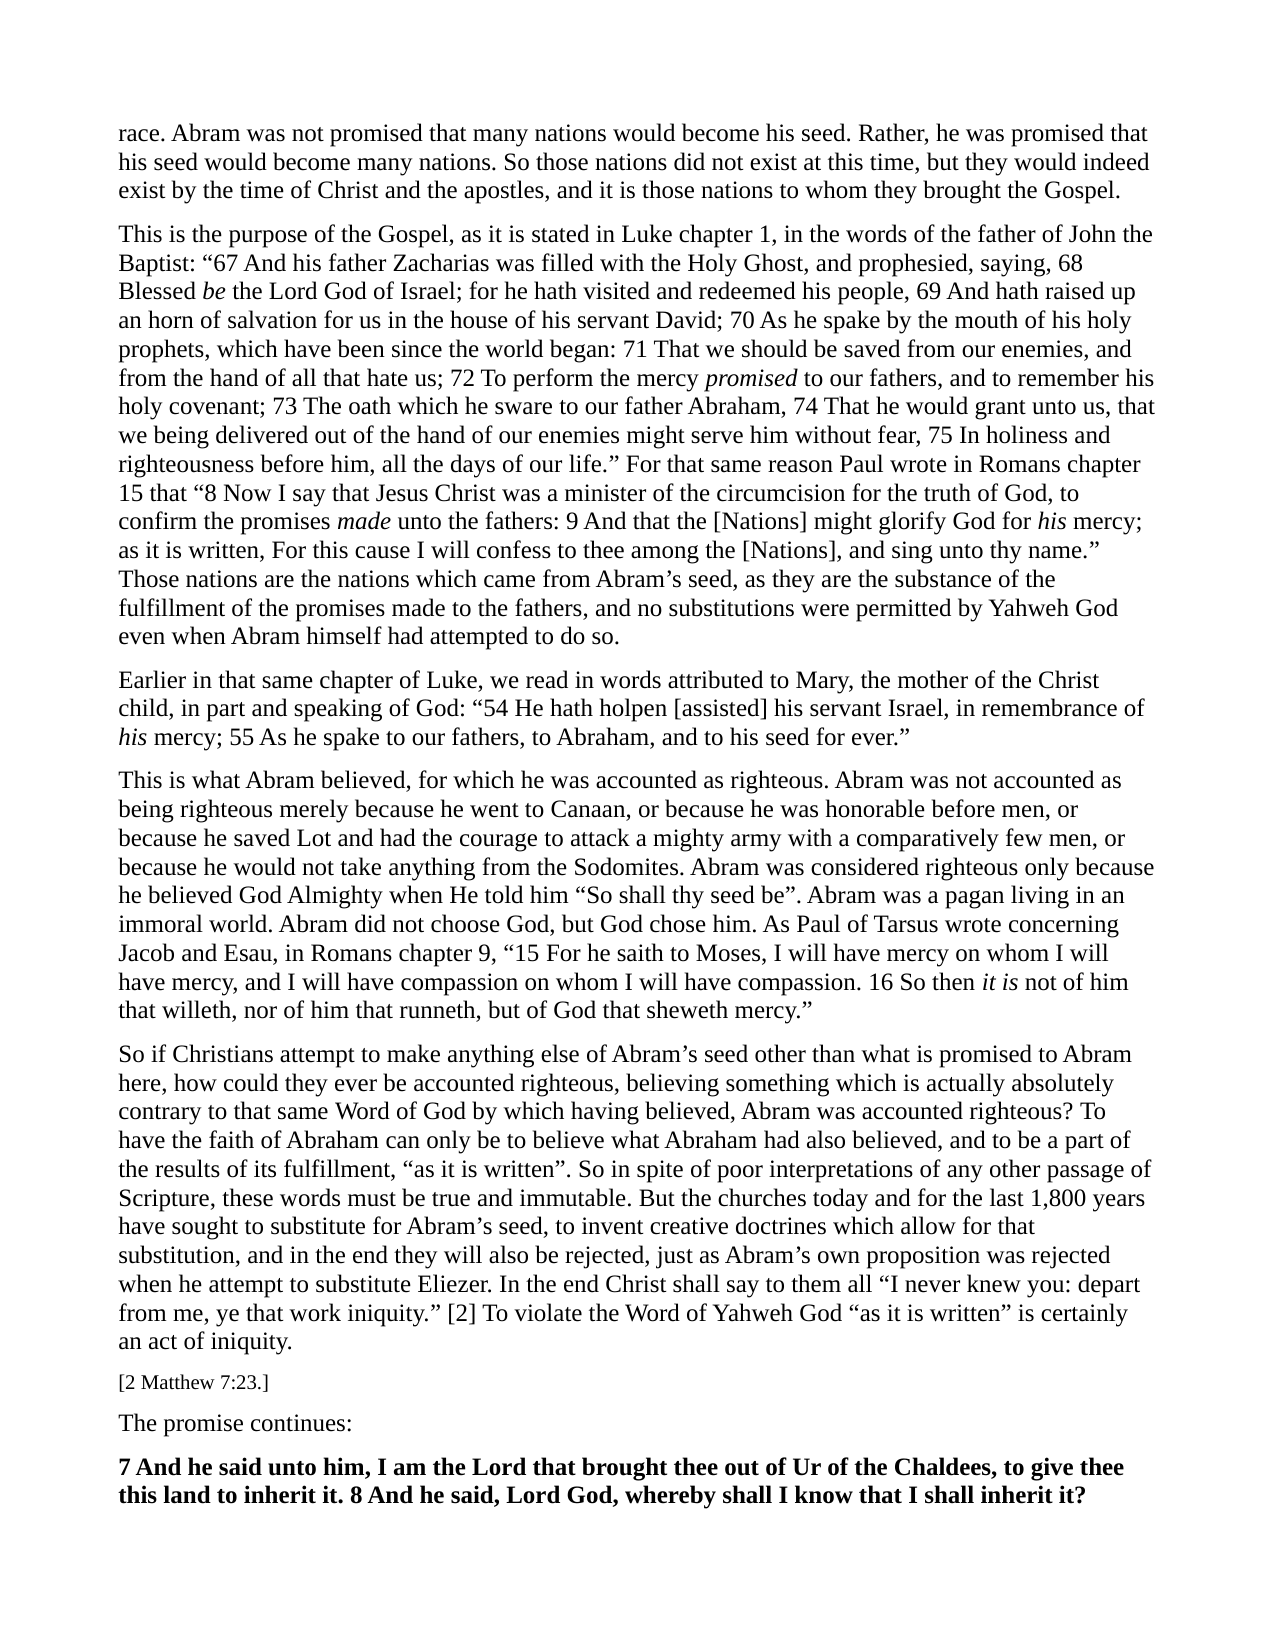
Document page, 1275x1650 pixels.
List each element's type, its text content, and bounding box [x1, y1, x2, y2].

text This is the purpose of the Gospel, as it is stated in Luke chapter 1, in the words of the father of John the Baptist: “67 And his father Zacharias was filled with the Holy Ghost, and prophesied, saying, 68 Blessed be the Lord God of Israel; for he hath visited and redeemed his people, 69 And hath raised up an horn of salvation for us in the house of his servant David; 70 As he spake by the mouth of his holy prophets, which have been since the world began: 71 That we should be saved from our enemies, and from the hand of all that hate us; 72 To perform the mercy promised to our fathers, and to remember his holy covenant; 73 The oath which he sware to our father Abraham, 74 That he would grant unto us, that we being delivered out of the hand of our enemies might serve him without fear, 75 In holiness and righteousness before him, all the days of our life.” For that same reason Paul wrote in Romans chapter 15 that “8 Now I say that Jesus Christ was a minister of the circumcision for the truth of God, to confirm the promises made unto the fathers: 9 And that the [Nations] might glorify God for his mercy; as it is written, For this cause I will confess to thee among the [Nations], and sing unto thy name.” Those nations are the nations which came from Abram’s seed, as they are the substance of the fulfillment of the promises made to the fathers, and no substitutions were permitted by Yahweh God even when Abram himself had attempted to do so. [118, 219, 1157, 650]
text 7 And he said unto him, I am the Lord that brought thee out of Ur of the Chaldees, to give thee this land to inherit it. 8 And he said, Lord God, whereby shall I know that I shall inherit it? [118, 1452, 1157, 1509]
text The promise continues: [118, 1408, 1157, 1437]
text race. Abram was not promised that many nations would become his seed. Rather, he was promised that his seed would become many nations. So those nations did not exist at this time, but they would indeed exist by the time of Christ and the apostles, and it is those nations to whom they brought the Gospel. [118, 118, 1157, 204]
text [2 Matthew 7:23.] [118, 1370, 1157, 1394]
text So if Christians attempt to make anything else of Abram’s seed other than what is promised to Abram here, how could they ever be accounted righteous, believing something which is actually absolutely contrary to that same Word of God by which having believed, Abram was accounted righteous? To have the faith of Abraham can only be to believe what Abraham had also believed, and to be a part of the results of its fulfillment, “as it is written”. So in spite of poor interpretations of any other passage of Scripture, these words must be true and immutable. But the churches today and for the last 1,800 years have sought to substitute for Abram’s seed, to invent creative doctrines which allow for that substitution, and in the end they will also be rejected, just as Abram’s own proposition was rejected when he attempt to substitute Eliezer. In the end Christ shall say to them all “I never knew you: depart from me, ye that work iniquity.” [2] To violate the Word of Yahweh God “as it is written” is certainly an act of iniquity. [118, 1039, 1157, 1355]
text Earlier in that same chapter of Luke, we read in words attributed to Mary, the mother of the Christ child, in part and speaking of God: “54 He hath holpen [assisted] his servant Israel, in remembrance of his mercy; 55 As he spake to our fathers, to Abraham, and to his seed for ever.” [118, 665, 1157, 751]
text This is what Abram believed, for which he was accounted as righteous. Abram was not accounted as being righteous merely because he went to Canaan, or because he was honorable before men, or because he saved Lot and had the courage to attack a mighty army with a comparatively few men, or because he would not take anything from the Sodomites. Abram was considered righteous only because he believed God Almighty when He told him “So shall thy seed be”. Abram was a pagan living in an immoral world. Abram did not choose God, but God chose him. As Paul of Tarsus wrote concerning Jacob and Esau, in Romans chapter 9, “15 For he saith to Moses, I will have mercy on whom I will have mercy, and I will have compassion on whom I will have compassion. 16 So then it is not of him that willeth, nor of him that runneth, but of God that sheweth mercy.” [118, 766, 1157, 1024]
